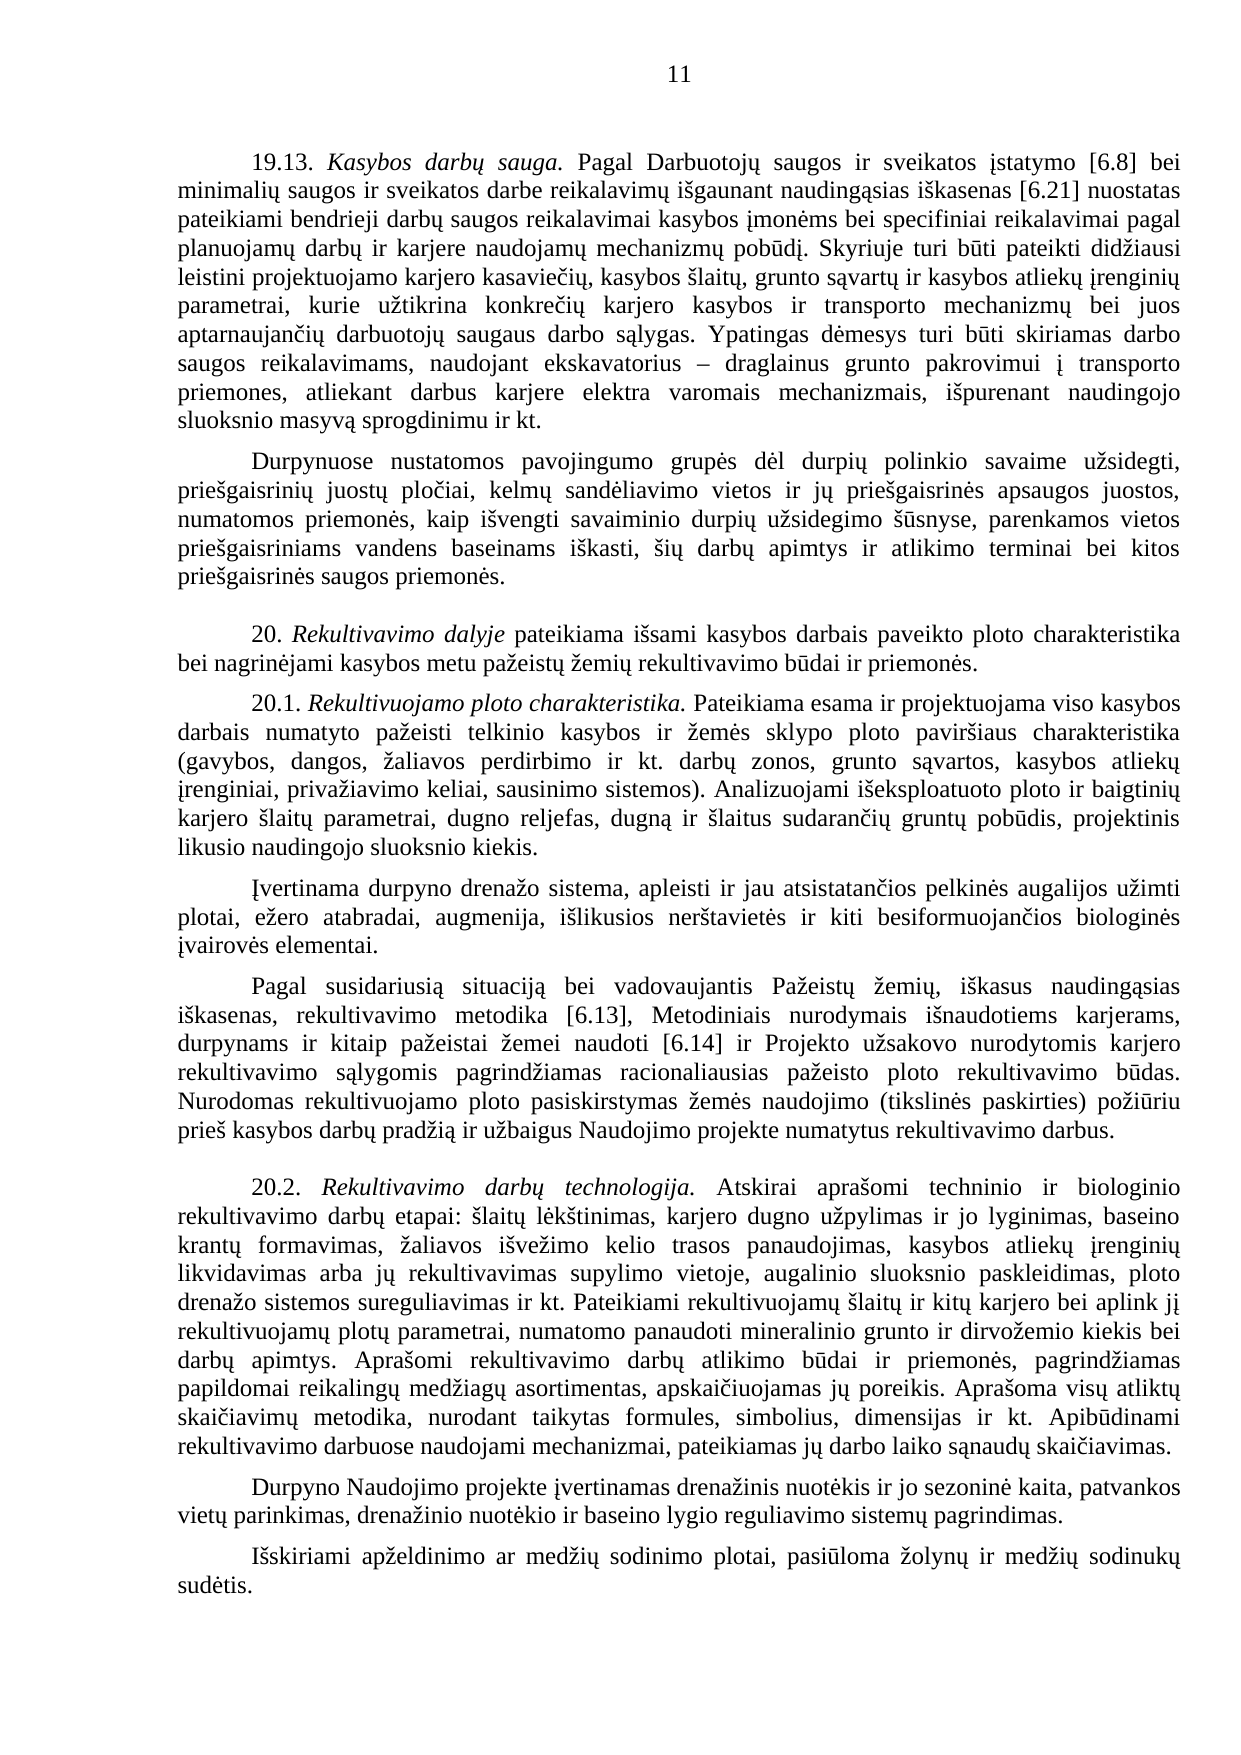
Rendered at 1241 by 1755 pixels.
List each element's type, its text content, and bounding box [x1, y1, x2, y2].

text 20.1. Rekultivuojamo ploto charakteristika. Pateikiama esama ir projektuojama viso kasybos darbais numatyto pažeisti telkinio kasybos ir žemės sklypo ploto paviršiaus charakteristika (gavybos, dangos, žaliavos perdirbimo ir kt. darbų zonos, grunto sąvartos, kasybos atliekų įrenginiai, privažiavimo keliai, sausinimo sistemos). Analizuojami išeksploatuoto ploto ir baigtinių karjero šlaitų parametrai, dugno reljefas, dugną ir šlaitus sudarančių gruntų pobūdis, projektinis likusio naudingojo sluoksnio kiekis. [177, 688, 1181, 861]
text Išskiriami apželdinimo ar medžių sodinimo plotai, pasiūloma žolynų ir medžių sodinukų sudėtis. [177, 1541, 1181, 1599]
text 19.13. Kasybos darbų sauga. Pagal Darbuotojų saugos ir sveikatos įstatymo [6.8] bei minimalių saugos ir sveikatos darbe reikalavimų išgaunant naudingąsias iškasenas [6.21] nuostatas pateikiami bendrieji darbų saugos reikalavimai kasybos įmonėms bei specifiniai reikalavimai pagal planuojamų darbų ir karjere naudojamų mechanizmų pobūdį. Skyriuje turi būti pateikti didžiausi leistini projektuojamo karjero kasaviečių, kasybos šlaitų, grunto sąvartų ir kasybos atliekų įrenginių parametrai, kurie užtikrina konkrečių karjero kasybos ir transporto mechanizmų bei juos aptarnaujančių darbuotojų saugaus darbo sąlygas. Ypatingas dėmesys turi būti skiriamas darbo saugos reikalavimams, naudojant ekskavatorius – draglainus grunto pakrovimui į transporto priemones, atliekant darbus karjere elektra varomais mechanizmais, išpurenant naudingojo sluoksnio masyvą sprogdinimu ir kt. [177, 147, 1181, 434]
text Pagal susidariusią situaciją bei vadovaujantis Pažeistų žemių, iškasus naudingąsias iškasenas, rekultivavimo metodika [6.13], Metodiniais nurodymais išnaudotiems karjerams, durpynams ir kitaip pažeistai žemei naudoti [6.14] ir Projekto užsakovo nurodytomis karjero rekultivavimo sąlygomis pagrindžiamas racionaliausias pažeisto ploto rekultivavimo būdas. Nurodomas rekultivuojamo ploto pasiskirstymas žemės naudojimo (tikslinės paskirties) požiūriu prieš kasybos darbų pradžią ir užbaigus Naudojimo projekte numatytus rekultivavimo darbus. [177, 971, 1181, 1143]
text 20.2. Rekultivavimo darbų technologija. Atskirai aprašomi techninio ir biologinio rekultivavimo darbų etapai: šlaitų lėkštinimas, karjero dugno užpylimas ir jo lyginimas, baseino krantų formavimas, žaliavos išvežimo kelio trasos panaudojimas, kasybos atliekų įrenginių likvidavimas arba jų rekultivavimas supylimo vietoje, augalinio sluoksnio paskleidimas, ploto drenažo sistemos sureguliavimas ir kt. Pateikiami rekultivuojamų šlaitų ir kitų karjero bei aplink jį rekultivuojamų plotų parametrai, numatomo panaudoti mineralinio grunto ir dirvožemio kiekis bei darbų apimtys. Aprašomi rekultivavimo darbų atlikimo būdai ir priemonės, pagrindžiamas papildomai reikalingų medžiagų asortimentas, apskaičiuojamas jų poreikis. Aprašoma visų atliktų skaičiavimų metodika, nurodant taikytas formules, simbolius, dimensijas ir kt. Apibūdinami rekultivavimo darbuose naudojami mechanizmai, pateikiamas jų darbo laiko sąnaudų skaičiavimas. [177, 1172, 1181, 1460]
text Durpynuose nustatomos pavojingumo grupės dėl durpių polinkio savaime užsidegti, priešgaisrinių juostų pločiai, kelmų sandėliavimo vietos ir jų priešgaisrinės apsaugos juostos, numatomos priemonės, kaip išvengti savaiminio durpių užsidegimo šūsnyse, parenkamos vietos priešgaisriniams vandens baseinams iškasti, šių darbų apimtys ir atlikimo terminai bei kitos priešgaisrinės saugos priemonės. [177, 446, 1181, 590]
text 20. Rekultivavimo dalyje pateikiama išsami kasybos darbais paveikto ploto charakteristika bei nagrinėjami kasybos metu pažeistų žemių rekultivavimo būdai ir priemonės. [177, 619, 1181, 676]
text Įvertinama durpyno drenažo sistema, apleisti ir jau atsistatančios pelkinės augalijos užimti plotai, ežero atabradai, augmenija, išlikusios nerštavietės ir kiti besiformuojančios biologinės įvairovės elementai. [177, 873, 1181, 959]
text Durpyno Naudojimo projekte įvertinamas drenažinis nuotėkis ir jo sezoninė kaita, patvankos vietų parinkimas, drenažinio nuotėkio ir baseino lygio reguliavimo sistemų pagrindimas. [177, 1472, 1181, 1529]
